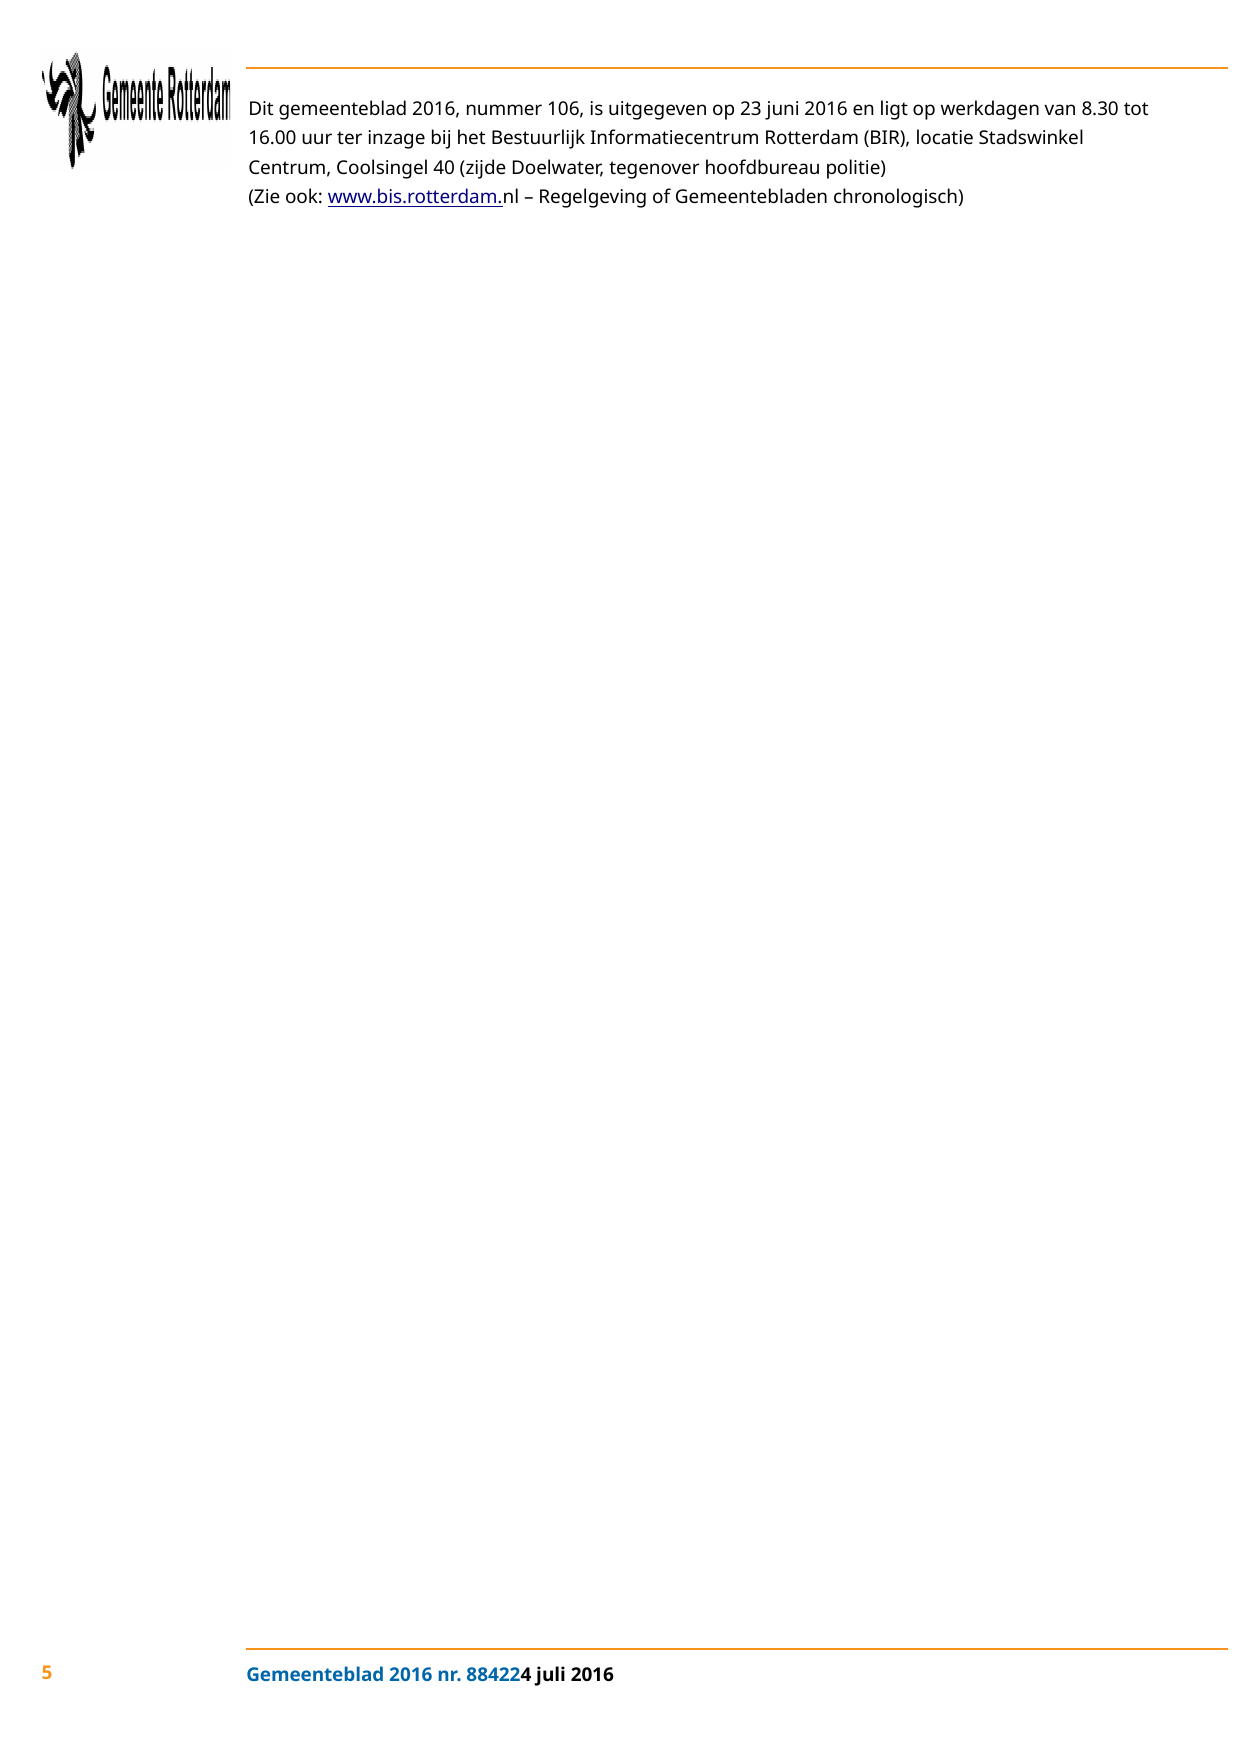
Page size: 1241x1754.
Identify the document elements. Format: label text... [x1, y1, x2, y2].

picture [41, 47, 231, 172]
text Dit gemeenteblad 2016, nummer 106, is uitgegeven op 23 juni 2016 en ligt op werkdagen van 8.30 tot 16.00 uur ter inzage bij het Bestuurlijk Informatiecentrum Rotterdam (BIR), locatie Stadswinkel Centrum, Coolsingel 40 (zijde Doelwater, tegenover hoofdbureau politie) [248, 95, 1152, 180]
text (Zie ook: www.bis.rotterdam.nl – Regelgeving of Gemeentebladen chronologisch) [248, 184, 1152, 209]
